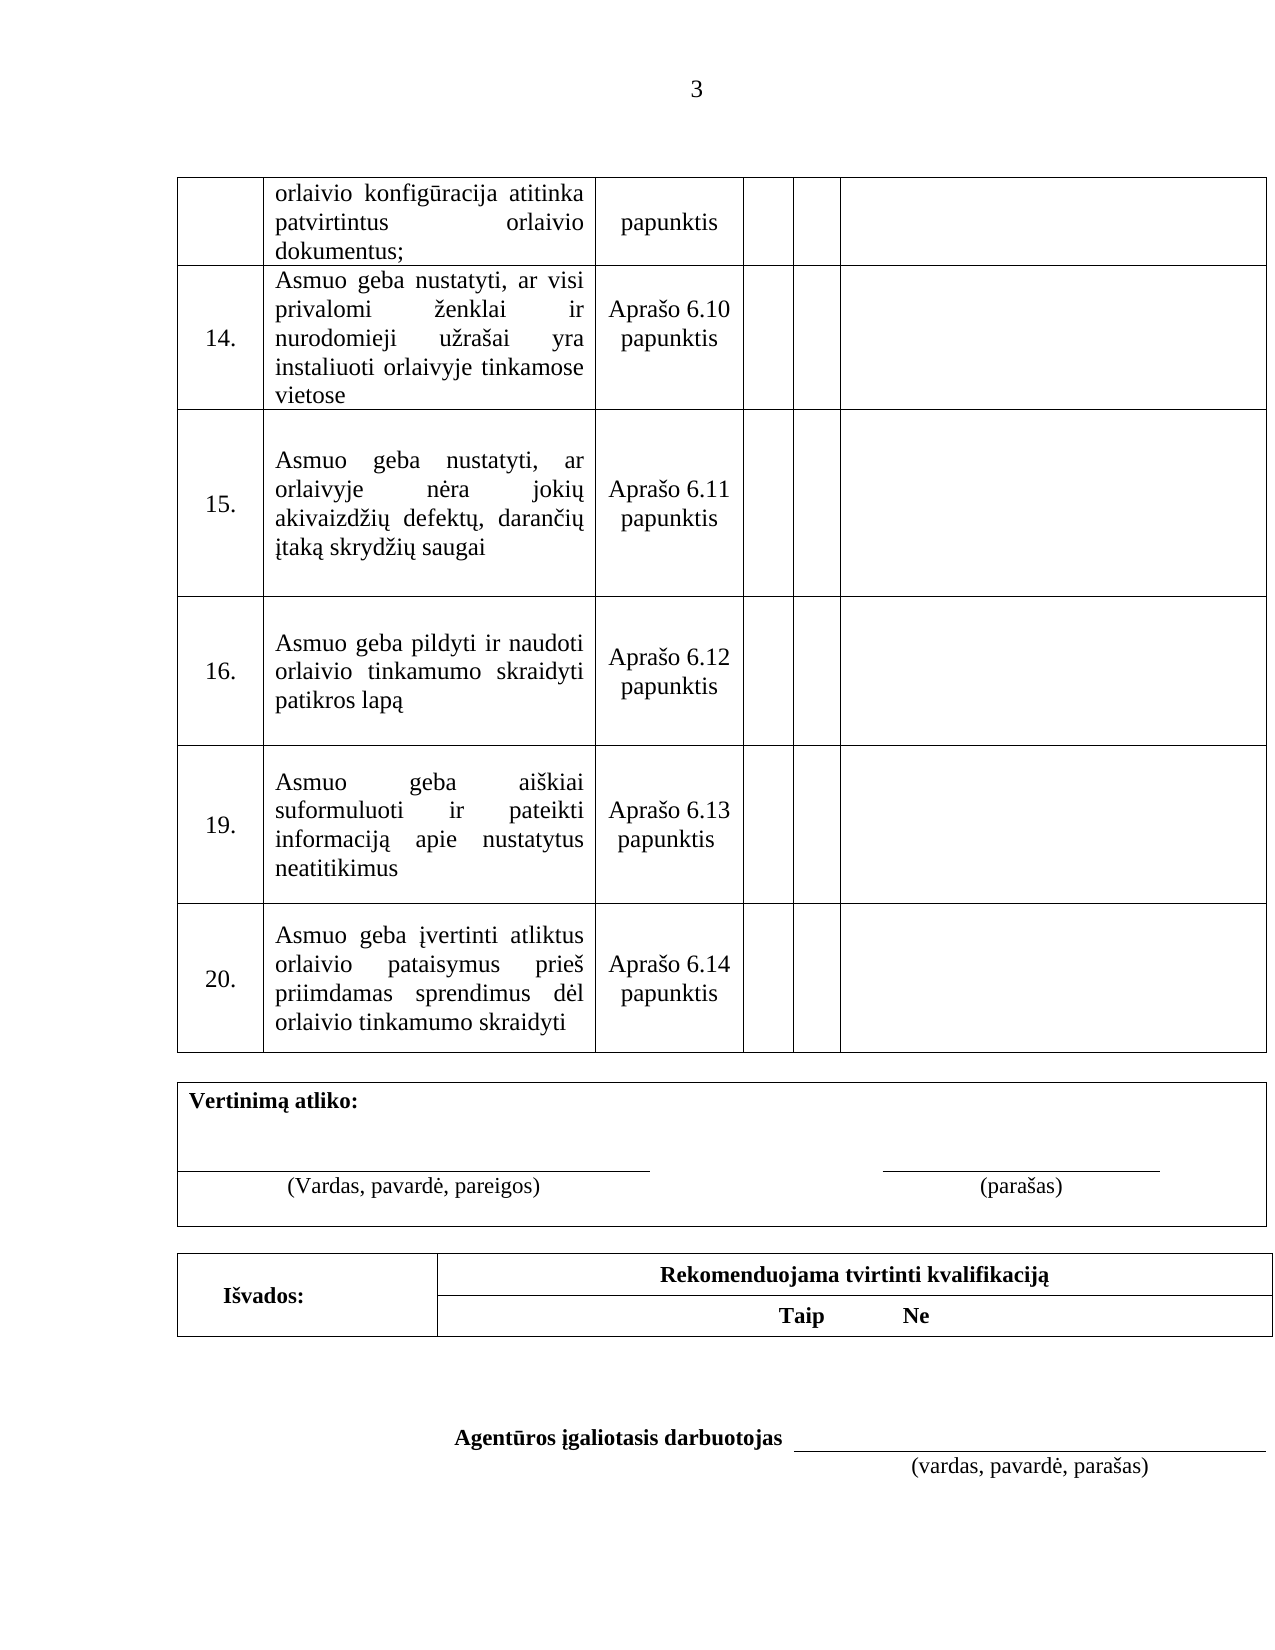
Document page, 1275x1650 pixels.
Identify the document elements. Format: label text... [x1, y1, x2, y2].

table_cell [841, 904, 1266, 1052]
table_cell [883, 1198, 1160, 1226]
table_cell Agentūros įgaliotasis darbuotojas [438, 1337, 794, 1451]
table_cell [1160, 1117, 1266, 1226]
table_cell [744, 410, 793, 596]
table_cell [177, 1451, 263, 1478]
table_cell [438, 1451, 794, 1478]
table_cell [177, 1337, 263, 1451]
table_cell [178, 1117, 650, 1143]
table_cell [1266, 1337, 1272, 1451]
table_cell [650, 1117, 676, 1226]
table_cell [1267, 1117, 1272, 1143]
table_cell [1267, 1144, 1272, 1171]
table_cell [794, 410, 840, 596]
table_cell (vardas, pavardė, parašas) [794, 1452, 1266, 1478]
table_cell [883, 1144, 1160, 1171]
table_cell [883, 1117, 1071, 1143]
table_cell [744, 597, 793, 745]
table_cell (Vardas, pavardė, pareigos) [178, 1172, 650, 1198]
table_cell [676, 1198, 794, 1226]
table_cell [178, 178, 263, 264]
table_cell 16. [178, 597, 263, 745]
table_cell [1267, 903, 1272, 1052]
table_cell [794, 904, 840, 1052]
table_cell [177, 1053, 1266, 1082]
table_cell [794, 178, 840, 264]
table_cell [794, 746, 840, 903]
table_cell Asmuo geba nustatyti, ar orlaivyje nėra jokių akivaizdžių defektų, darančių įtaką skrydžių saugai [264, 410, 595, 596]
table_cell [264, 1337, 350, 1451]
table_cell [794, 1337, 1266, 1451]
table_cell [350, 1337, 438, 1451]
table_cell Vertinimą atliko: [178, 1083, 1266, 1117]
table_cell [350, 1254, 437, 1294]
table_cell [600, 1296, 748, 1336]
table_cell [1267, 409, 1272, 596]
table_cell Asmuo geba pildyti ir naudoti orlaivio tinkamumo skraidyti patikros lapą [264, 597, 595, 745]
table_cell [1267, 1082, 1272, 1117]
table_cell [1266, 1451, 1272, 1478]
table_cell Taip [748, 1296, 845, 1336]
table_cell [438, 1296, 600, 1336]
table_cell Aprašo 6.10 papunktis [596, 266, 743, 409]
table_cell Ne [845, 1296, 975, 1336]
table_cell [794, 597, 840, 745]
table_cell [1071, 1117, 1160, 1143]
table_cell [178, 1198, 650, 1226]
table_cell [794, 1117, 883, 1226]
table_cell (parašas) [883, 1172, 1160, 1198]
table_cell [841, 410, 1266, 596]
table_cell [177, 1227, 1266, 1253]
table_cell orlaivio konfigūracija atitinka patvirtintus orlaivio dokumentus; [264, 178, 595, 264]
table_cell [178, 1144, 650, 1171]
table_cell [1267, 1198, 1272, 1226]
table_cell Išvados: [178, 1254, 350, 1336]
table_cell [841, 746, 1266, 903]
table_cell [1267, 596, 1272, 745]
table_cell Asmuo geba aiškiai suformuluoti ir pateikti informaciją apie nustatytus neatitikimus [264, 746, 595, 903]
table_cell [841, 178, 1266, 264]
table_cell 19. [178, 746, 263, 903]
table_cell 15. [178, 410, 263, 596]
table_cell [676, 1117, 794, 1143]
table_cell Aprašo 6.11 papunktis [596, 410, 743, 596]
table_cell [744, 746, 793, 903]
table_cell [841, 597, 1266, 745]
table_cell [264, 1451, 350, 1478]
table_cell [350, 1451, 438, 1478]
table_cell [676, 1171, 794, 1198]
table_cell [1267, 1171, 1272, 1198]
table_cell Asmuo geba nustatyti, ar visi privalomi ženklai ir nurodomieji užrašai yra instaliuoti orlaivyje tinkamose vietose [264, 266, 595, 409]
table_cell [744, 904, 793, 1052]
table_cell Asmuo geba įvertinti atliktus orlaivio pataisymus prieš priimdamas sprendimus dėl orlaivio tinkamumo skraidyti [264, 904, 595, 1052]
table_cell [744, 178, 793, 264]
table_cell [1267, 177, 1272, 264]
table_cell [350, 1295, 437, 1336]
table_cell Aprašo 6.12 papunktis [596, 597, 743, 745]
table_cell [1267, 265, 1272, 409]
table_cell [744, 266, 793, 409]
table_cell [1266, 1226, 1272, 1253]
table_cell [975, 1296, 1272, 1336]
table_cell [1267, 745, 1272, 903]
table_cell 20. [178, 904, 263, 1052]
table_cell Aprašo 6.13 papunktis [596, 746, 743, 903]
table_cell [1266, 1052, 1272, 1082]
table_cell Rekomenduojama tvirtinti kvalifikaciją [438, 1254, 1272, 1294]
table_cell Aprašo 6.14 papunktis [596, 904, 743, 1052]
table_cell papunktis [596, 178, 743, 264]
table_cell 14. [178, 266, 263, 409]
table_cell [841, 266, 1266, 409]
table_cell [676, 1144, 794, 1171]
table_cell [794, 266, 840, 409]
